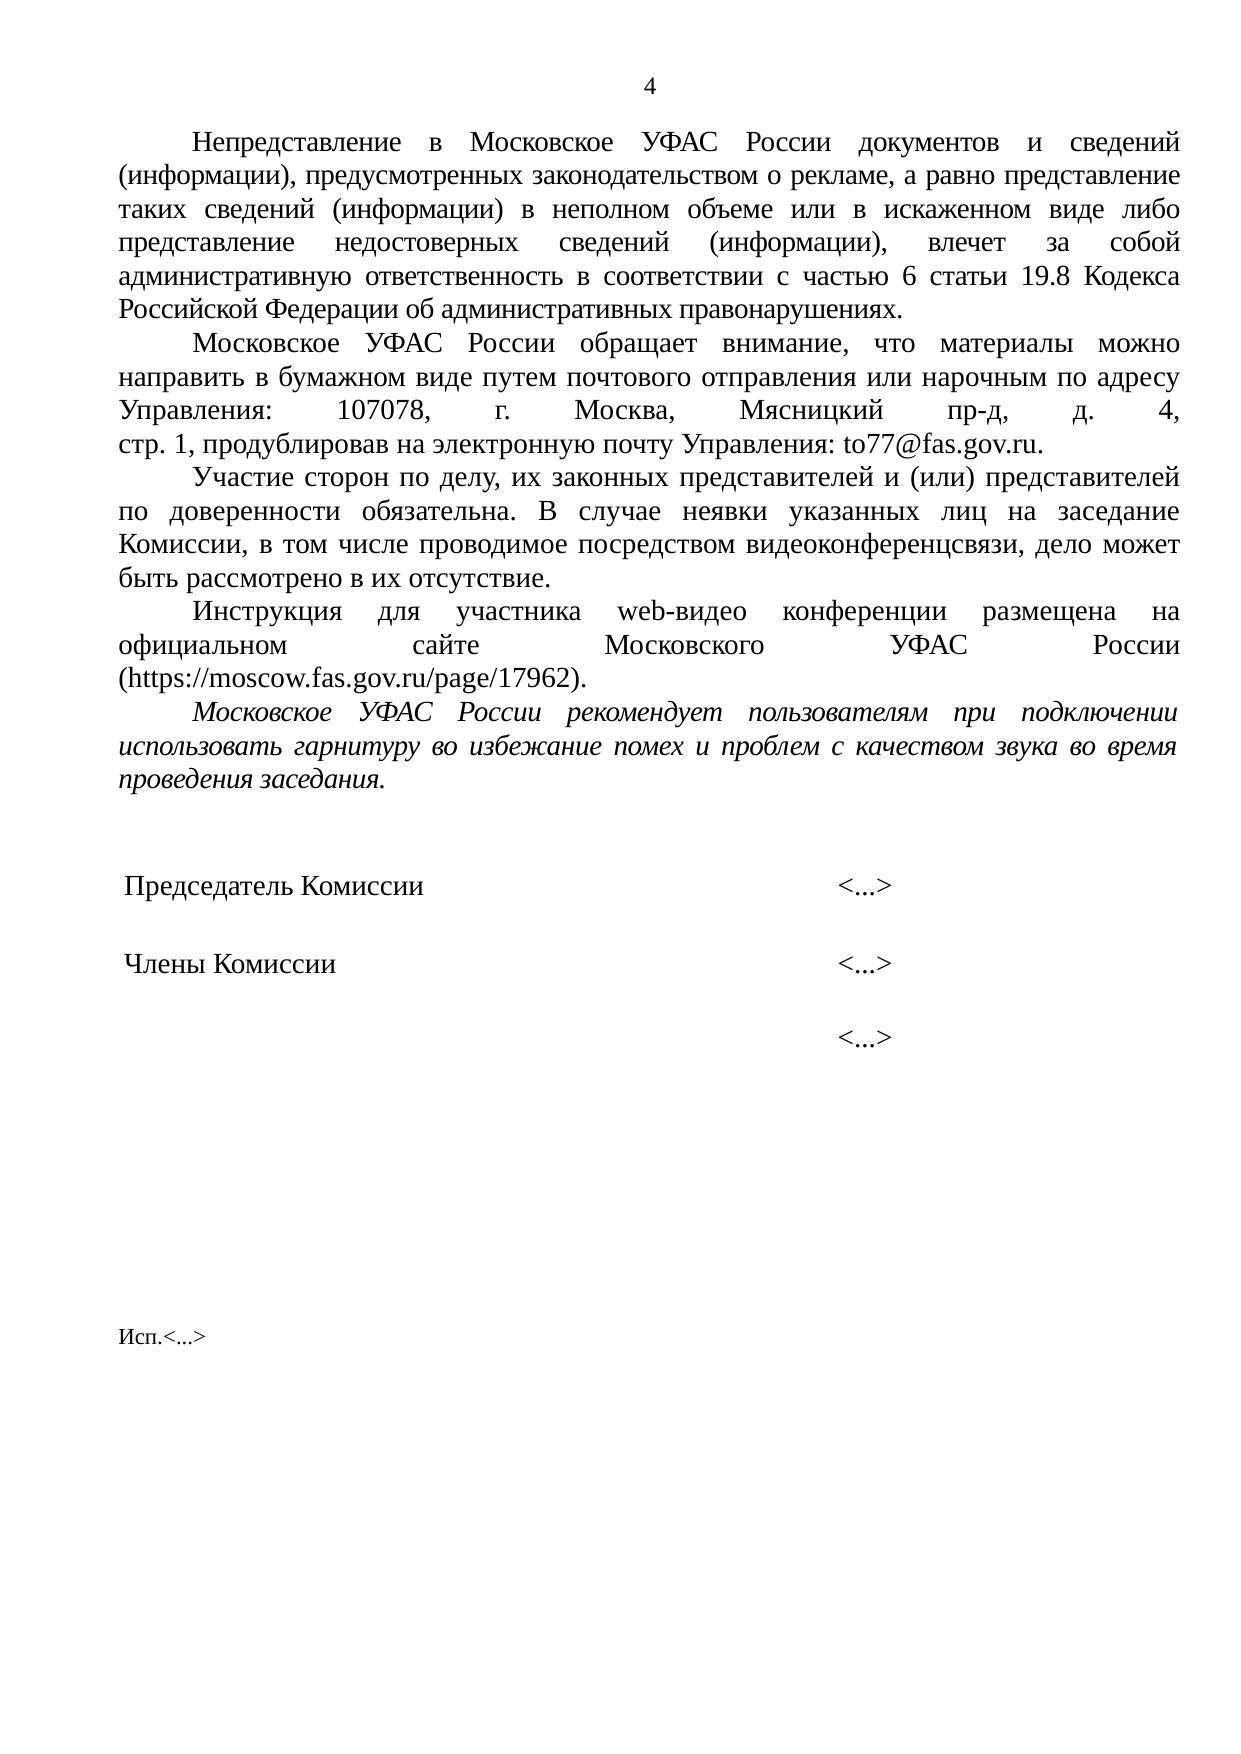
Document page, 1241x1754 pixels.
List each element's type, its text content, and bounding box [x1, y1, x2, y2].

table_cell [755, 1014, 832, 1059]
table_cell Члены Комиссии [118, 940, 755, 1014]
text Непредставление в Московское УФАС России документов и сведений (информации), предусмотренных законодательством о рекламе, а равно представление таких сведений (информации) в неполном объеме или в искаженном виде либо представление недостоверных сведений (информации), влечет за собой административную ответственность в соответствии с частью 6 статьи 19.8 Кодекса Российской Федерации об административных правонарушениях. [118, 124, 1181, 325]
text Участие сторон по делу, их законных представителей и (или) представителей по доверенности обязательна. В случае неявки указанных лиц на заседание Комиссии, в том числе проводимое посредством видеоконференцсвязи, дело может быть рассмотрено в их отсутствие. [118, 459, 1181, 593]
table_cell [118, 1014, 755, 1059]
table_cell <...> [832, 1014, 1182, 1059]
table_header Председатель Комиссии [118, 862, 755, 940]
table_header [755, 862, 832, 940]
text Исп.<...> [118, 1323, 1181, 1349]
table_cell [755, 940, 832, 1014]
text Московское УФАС России обращает внимание, что материалы можно направить в бумажном виде путем почтового отправления или нарочным по адресу Управления: 107078, г. Москва, Мясницкий пр-д, д. 4, стр. 1, продублировав на электронную почту Управления: to77@fas.gov.ru. [118, 325, 1181, 459]
text Московское УФАС России рекомендует пользователям при подключении использовать гарнитуру во избежание помех и проблем с качеством звука во время проведения заседания. [118, 694, 1181, 795]
table_cell <...> [832, 940, 1182, 1014]
table_header <...> [832, 862, 1182, 940]
text Инструкция для участника web-видео конференции размещена на официальном сайте Московского УФАС России (https://moscow.fas.gov.ru/page/17962). [118, 593, 1181, 694]
